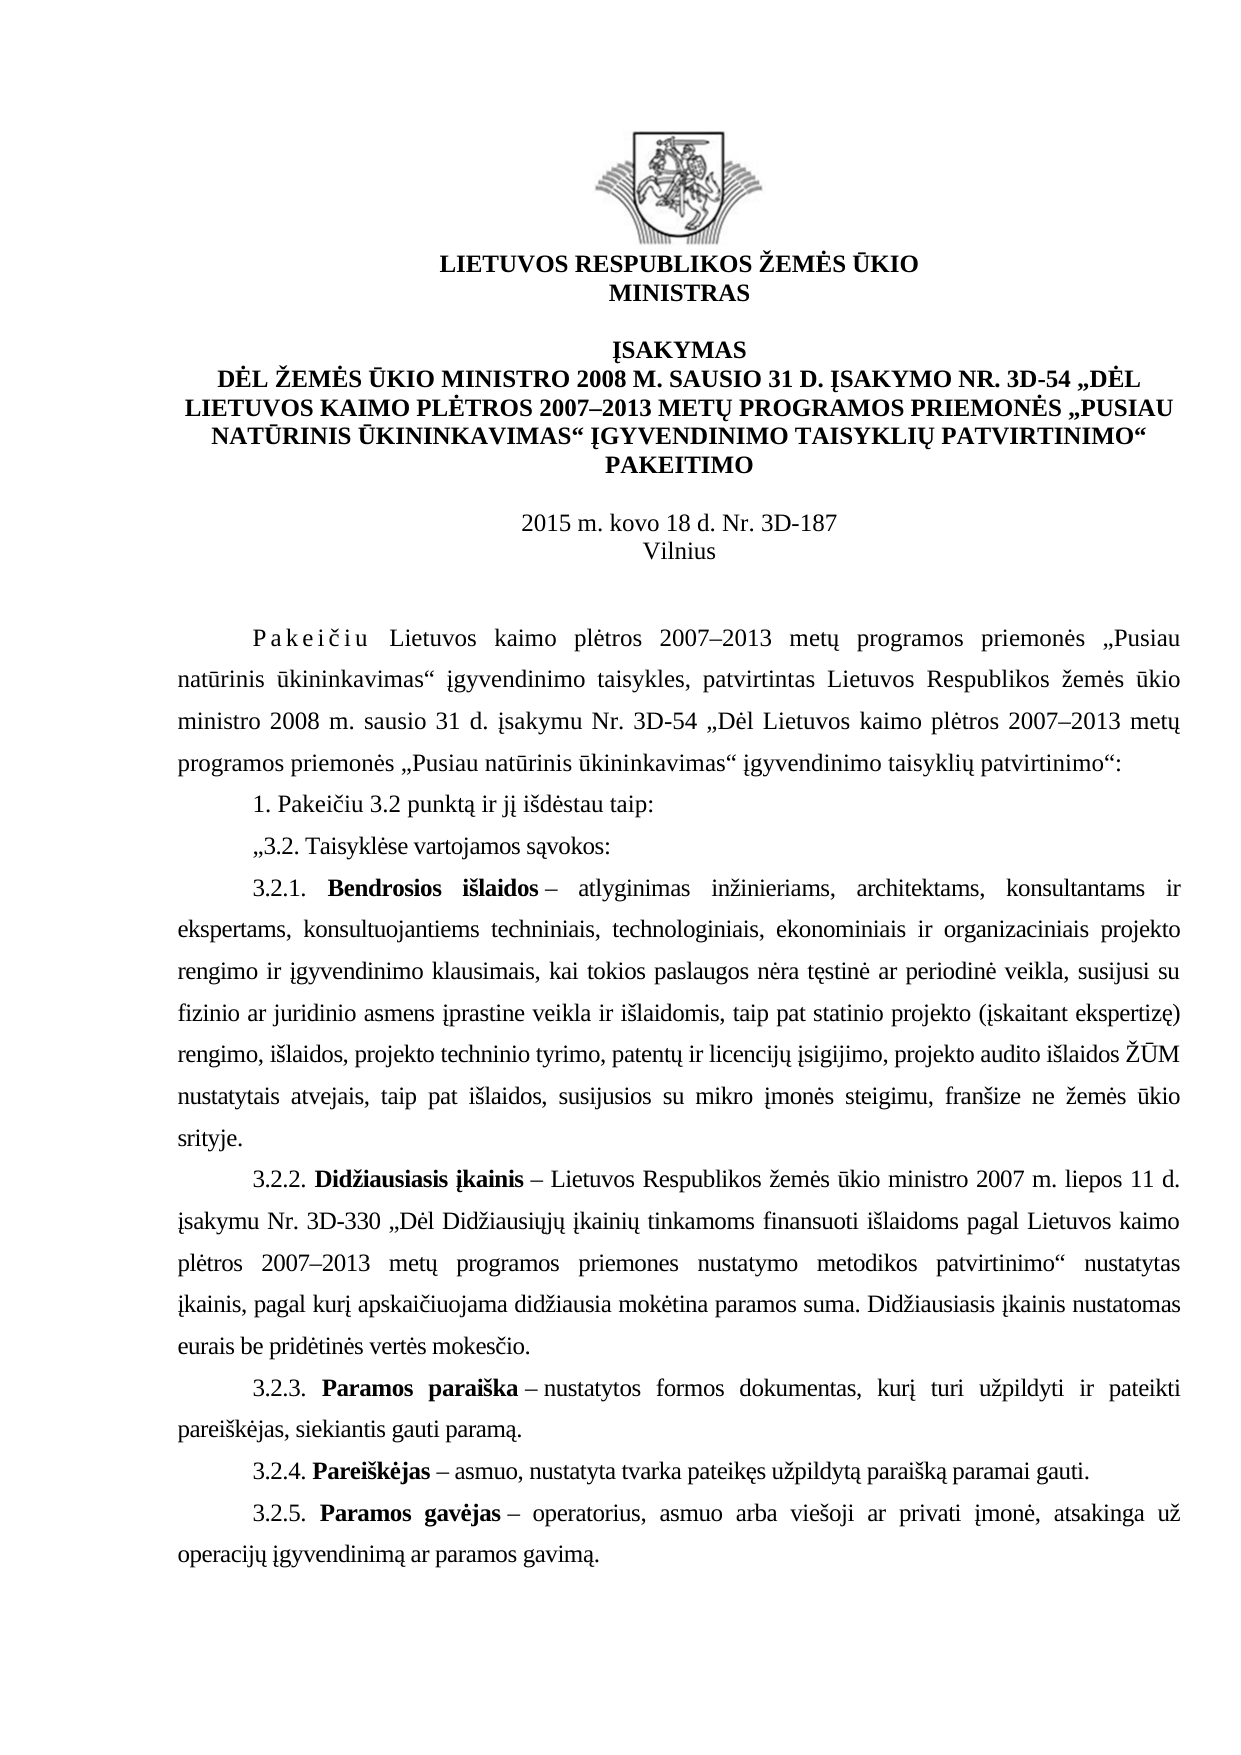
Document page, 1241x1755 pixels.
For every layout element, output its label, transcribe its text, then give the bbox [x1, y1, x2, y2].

text 3.2.4. Pareiškėjas – asmuo, nustatyta tvarka pateikęs užpildytą paraišką paramai gauti. [177, 1456, 1181, 1485]
text „3.2. Taisyklėse vartojamos sąvokos: [177, 831, 1181, 860]
text 3.2.3. Paramos paraiška – nustatytos formos dokumentas, kurį turi užpildyti ir pateikti pareiškėjas, siekiantis gauti paramą. [177, 1373, 1181, 1443]
text 3.2.2. Didžiausiasis įkainis – Lietuvos Respublikos žemės ūkio ministro 2007 m. liepos 11 d. įsakymu Nr. 3D-330 „Dėl Didžiausiųjų įkainių tinkamoms finansuoti išlaidoms pagal Lietuvos kaimo plėtros 2007–2013 metų programos priemones nustatymo metodikos patvirtinimo“ nustatytas įkainis, pagal kurį apskaičiuojama didžiausia mokėtina paramos suma. Didžiausiasis įkainis nustatomas eurais be pridėtinės vertės mokesčio. [177, 1164, 1181, 1360]
text Pakeičiu Lietuvos kaimo plėtros 2007–2013 metų programos priemonės „Pusiau natūrinis ūkininkavimas“ įgyvendinimo taisykles, patvirtintas Lietuvos Respublikos žemės ūkio ministro 2008 m. sausio 31 d. įsakymu Nr. 3D-54 „Dėl Lietuvos kaimo plėtros 2007–2013 metų programos priemonės „Pusiau natūrinis ūkininkavimas“ įgyvendinimo taisyklių patvirtinimo“: [177, 623, 1181, 776]
text 1. Pakeičiu 3.2 punktą ir jį išdėstau taip: [177, 789, 1181, 818]
text MINISTRAS [177, 278, 1181, 306]
text ĮSAKYMAS [177, 335, 1181, 364]
text Vilnius [177, 536, 1181, 565]
text 2015 m. kovo 18 d. Nr. 3D-187 [177, 508, 1181, 536]
text 3.2.5. Paramos gavėjas – operatorius, asmuo arba viešoji ar privati įmonė, atsakinga už operacijų įgyvendinimą ar paramos gavimą. [177, 1498, 1181, 1568]
text LIETUVOS RESPUBLIKOS ŽEMĖS ŪKIO [177, 249, 1181, 278]
text DĖL ŽEMĖS ŪKIO MINISTRO 2008 M. SAUSIO 31 D. ĮSAKYMO NR. 3D-54 „DĖL LIETUVOS KAIMO PLĖTROS 2007–2013 METŲ PROGRAMOS PRIEMONĖS „PUSIAU NATŪRINIS ŪKININKAVIMAS“ ĮGYVENDINIMO TAISYKLIŲ PATVIRTINIMO“ PAKEITIMO [177, 364, 1181, 479]
text 3.2.1. Bendrosios išlaidos – atlyginimas inžinieriams, architektams, konsultantams ir ekspertams, konsultuojantiems techniniais, technologiniais, ekonominiais ir organizaciniais projekto rengimo ir įgyvendinimo klausimais, kai tokios paslaugos nėra tęstinė ar periodinė veikla, susijusi su fizinio ar juridinio asmens įprastine veikla ir išlaidomis, taip pat statinio projekto (įskaitant ekspertizę) rengimo, išlaidos, projekto techninio tyrimo, patentų ir licencijų įsigijimo, projekto audito išlaidos ŽŪM nustatytais atvejais, taip pat išlaidos, susijusios su mikro įmonės steigimu, franšize ne žemės ūkio srityje. [177, 873, 1181, 1151]
